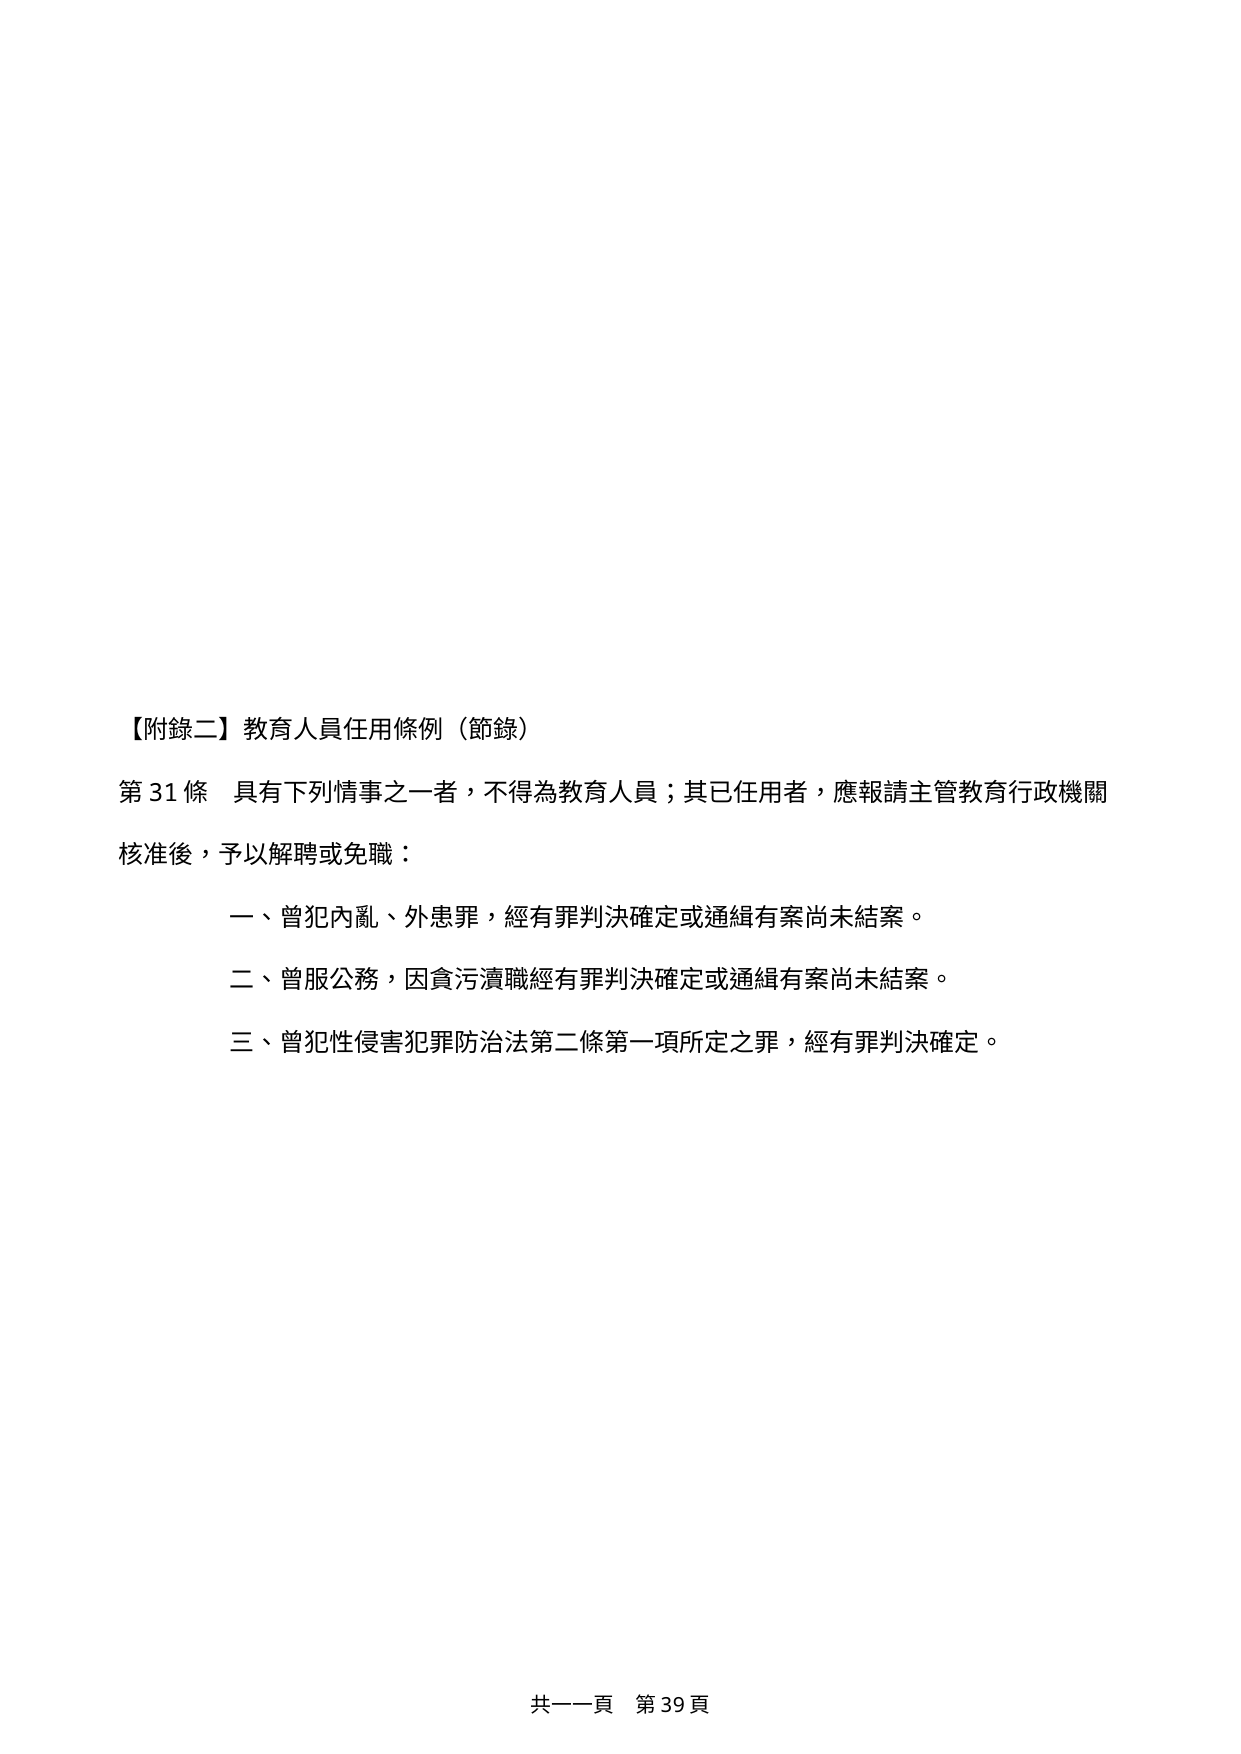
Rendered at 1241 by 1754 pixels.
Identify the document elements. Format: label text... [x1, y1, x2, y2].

text 第31條 具有下列情事之一者，不得為教育人員；其已任用者，應報請主管教育行政機關核准後，予以解聘或免職： [118, 749, 1122, 874]
text 一、曾犯內亂、外患罪，經有罪判決確定或通緝有案尚未結案。 [118, 874, 1122, 936]
text 三、曾犯性侵害犯罪防治法第二條第一項所定之罪，經有罪判決確定。 [118, 999, 1122, 1061]
text 【附錄二】教育人員任用條例（節錄） [118, 686, 1122, 749]
text 二、曾服公務，因貪污瀆職經有罪判決確定或通緝有案尚未結案。 [118, 936, 1122, 999]
